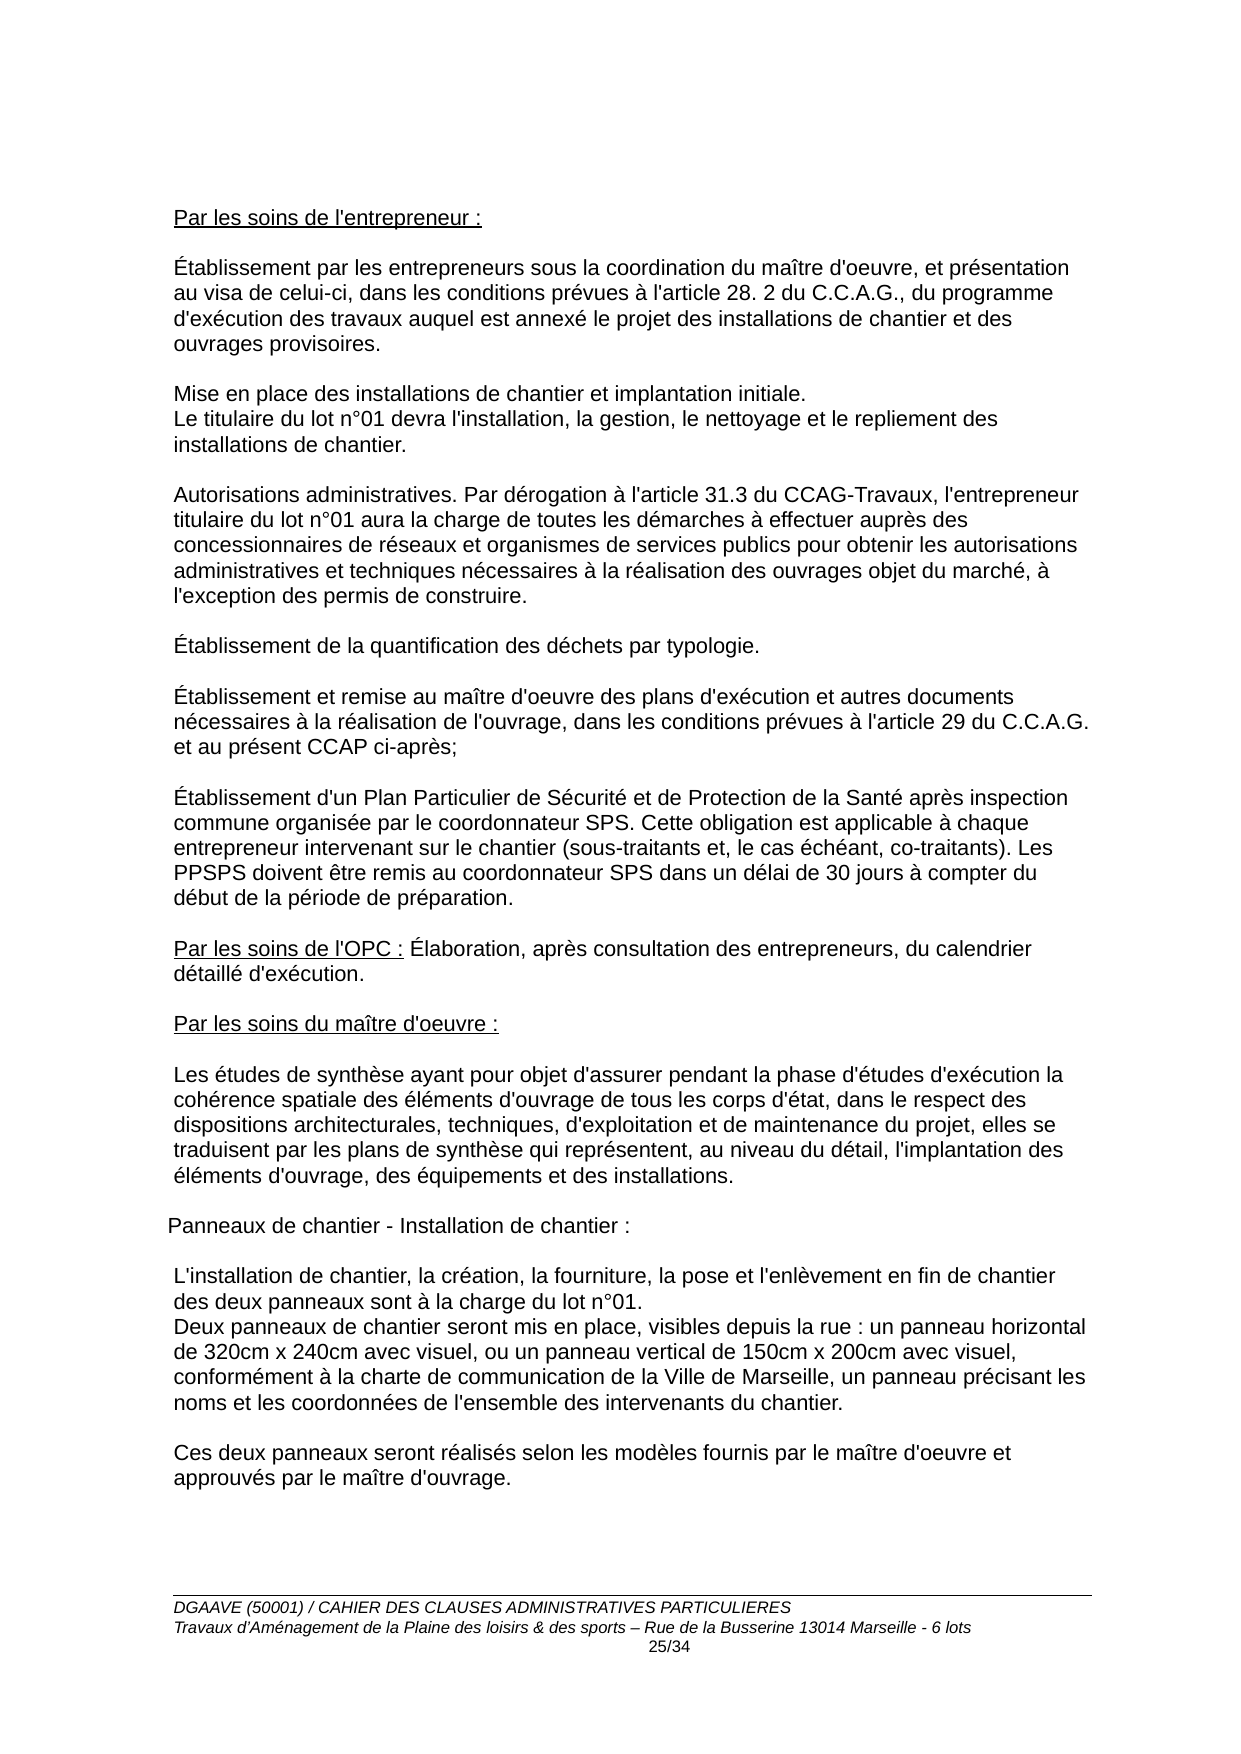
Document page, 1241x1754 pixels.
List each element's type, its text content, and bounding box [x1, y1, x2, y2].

text Deux panneaux de chantier seront mis en place, visibles depuis la rue : un panneau horizontal de 320cm x 240cm avec visuel, ou un panneau vertical de 150cm x 200cm avec visuel, conformément à la charte de communication de la Ville de Marseille, un panneau précisant les noms et les coordonnées de l'ensemble des intervenants du chantier. [173, 1314, 1092, 1414]
text Mise en place des installations de chantier et implantation initiale. [173, 381, 1092, 406]
text L'installation de chantier, la création, la fourniture, la pose et l'enlèvement en fin de chantier des deux panneaux sont à la charge du lot n°01. [173, 1263, 1092, 1314]
text Par les soins du maître d'oeuvre : [173, 1011, 1092, 1036]
text Par les soins de l'entrepreneur : [173, 204, 1092, 230]
text Établissement de la quantification des déchets par typologie. [173, 633, 1092, 658]
text Établissement et remise au maître d'oeuvre des plans d'exécution et autres documents nécessaires à la réalisation de l'ouvrage, dans les conditions prévues à l'article 29 du C.C.A.G. et au présent CCAP ci-après; [173, 683, 1092, 759]
text Panneaux de chantier - Installation de chantier : [167, 1213, 1092, 1238]
text Établissement par les entrepreneurs sous la coordination du maître d'oeuvre, et présentation au visa de celui-ci, dans les conditions prévues à l'article 28. 2 du C.C.A.G., du programme d'exécution des travaux auquel est annexé le projet des installations de chantier et des ouvrages provisoires. [173, 255, 1092, 356]
text Ces deux panneaux seront réalisés selon les modèles fournis par le maître d'oeuvre et approuvés par le maître d'ouvrage. [173, 1440, 1092, 1490]
text Les études de synthèse ayant pour objet d'assurer pendant la phase d'études d'exécution la cohérence spatiale des éléments d'ouvrage de tous les corps d'état, dans le respect des dispositions architecturales, techniques, d'exploitation et de maintenance du projet, elles se traduisent par les plans de synthèse qui représentent, au niveau du détail, l'implantation des éléments d'ouvrage, des équipements et des installations. [173, 1062, 1092, 1188]
text Par les soins de l'OPC : Élaboration, après consultation des entrepreneurs, du calendrier détaillé d'exécution. [173, 936, 1092, 986]
text Autorisations administratives. Par dérogation à l'article 31.3 du CCAG-Travaux, l'entrepreneur titulaire du lot n°01 aura la charge de toutes les démarches à effectuer auprès des concessionnaires de réseaux et organismes de services publics pour obtenir les autorisations administratives et techniques nécessaires à la réalisation des ouvrages objet du marché, à l'exception des permis de construire. [173, 482, 1092, 608]
text Le titulaire du lot n°01 devra l'installation, la gestion, le nettoyage et le repliement des installations de chantier. [173, 406, 1092, 457]
text Établissement d'un Plan Particulier de Sécurité et de Protection de la Santé après inspection commune organisée par le coordonnateur SPS. Cette obligation est applicable à chaque entrepreneur intervenant sur le chantier (sous-traitants et, le cas échéant, co-traitants). Les PPSPS doivent être remis au coordonnateur SPS dans un délai de 30 jours à compter du début de la période de préparation. [173, 784, 1092, 910]
